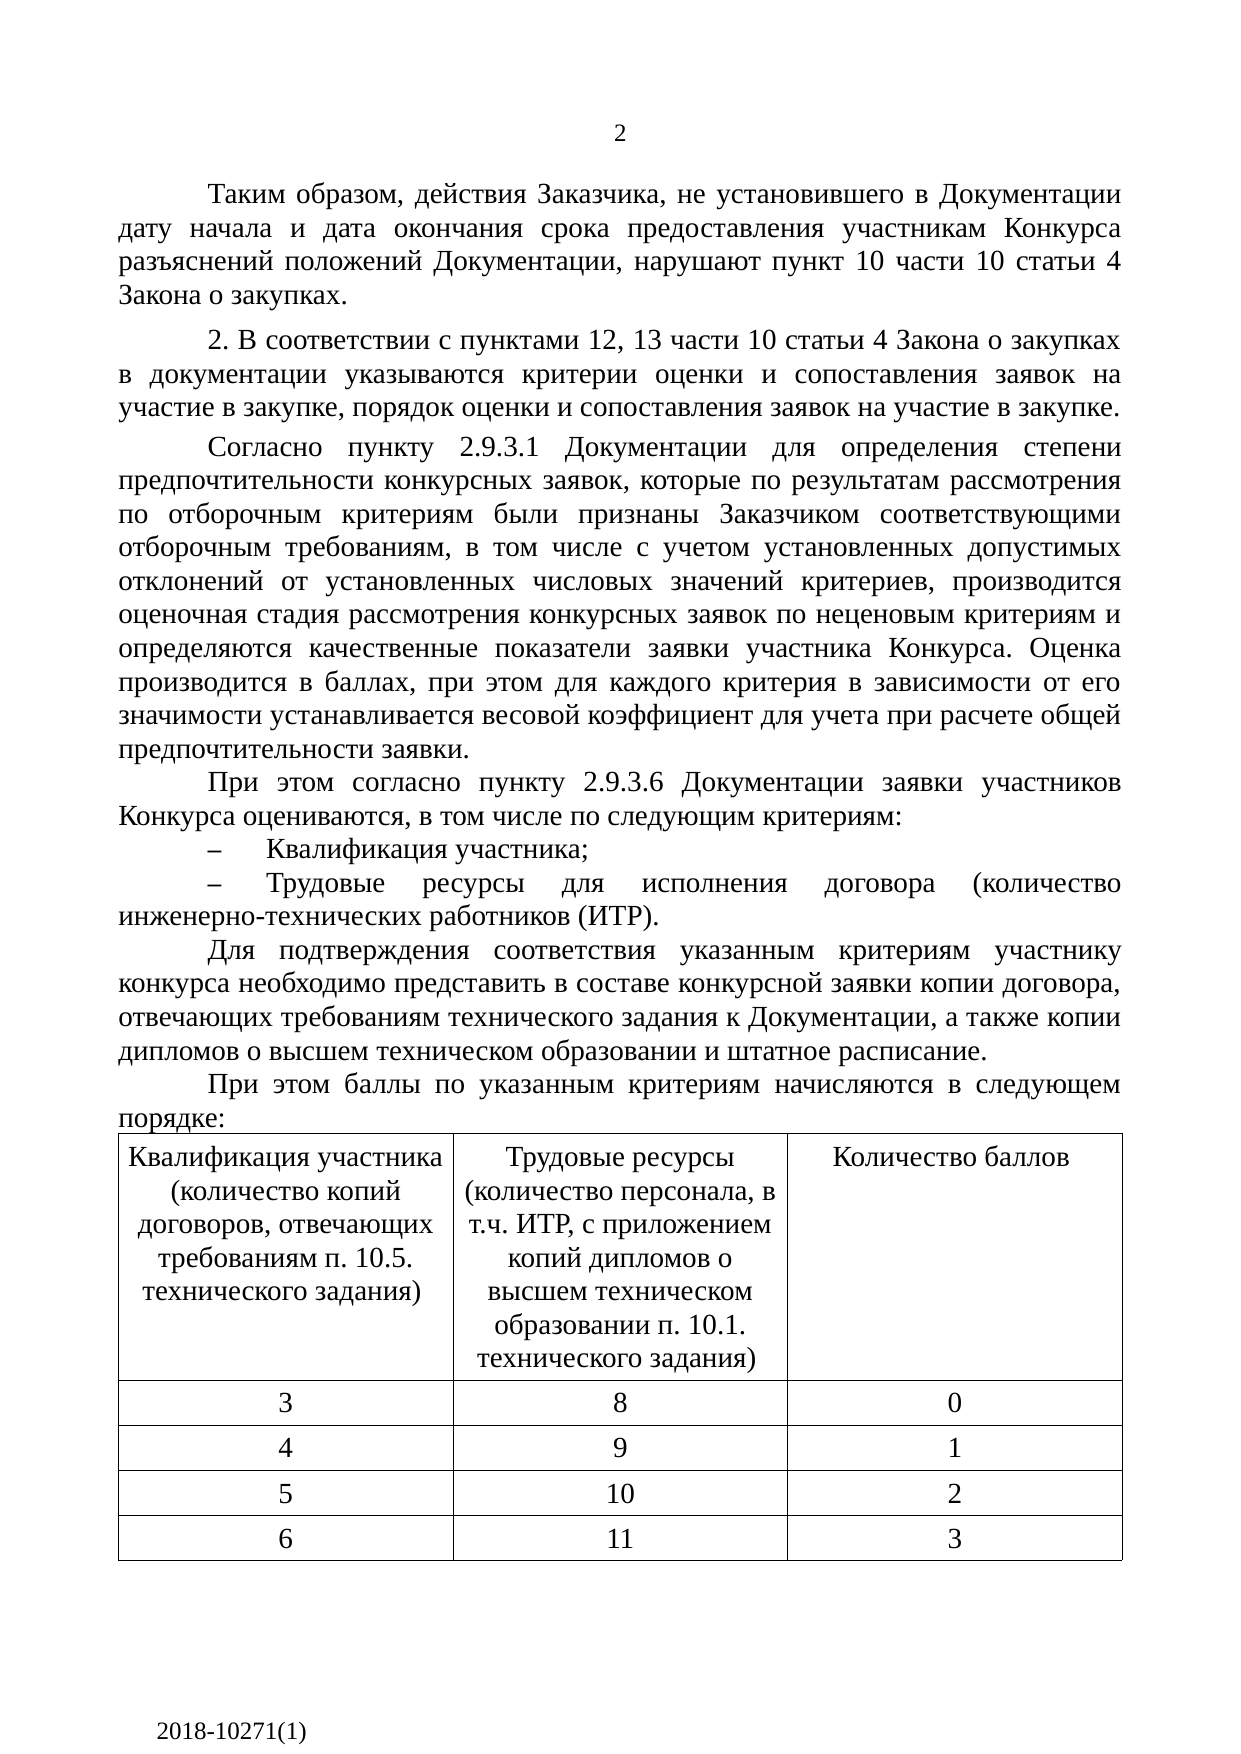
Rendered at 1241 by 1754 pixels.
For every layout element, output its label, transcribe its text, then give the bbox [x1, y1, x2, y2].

table_header Квалификация участника (количество копий договоров, отвечающих требованиям п. 10.5. технического задания) [119, 1134, 453, 1380]
table_cell 1 [788, 1426, 1122, 1470]
table_cell 8 [454, 1381, 787, 1425]
table_cell 9 [454, 1426, 787, 1470]
text Для подтверждения соответствия указанным критериям участнику конкурса необходимо представить в составе конкурсной заявки копии договора, отвечающих требованиям технического задания к Документации, а также копии дипломов о высшем техническом образовании и штатное расписание. [118, 932, 1122, 1066]
table_cell 3 [788, 1516, 1122, 1560]
list Трудовые ресурсы для исполнения договора (количество инженерно-технических работников (ИТР). [118, 865, 1122, 932]
text При этом баллы по указанным критериям начисляются в следующем порядке: [118, 1066, 1122, 1133]
table_header Количество баллов [788, 1134, 1122, 1380]
text Согласно пункту 2.9.3.1 Документации для определения степени предпочтительности конкурсных заявок, которые по результатам рассмотрения по отборочным критериям были признаны Заказчиком соответствующими отборочным требованиям, в том числе с учетом установленных допустимых отклонений от установленных числовых значений критериев, производится оценочная стадия рассмотрения конкурсных заявок по неценовым критериям и определяются качественные показатели заявки участника Конкурса. Оценка производится в баллах, при этом для каждого критерия в зависимости от его значимости устанавливается весовой коэффициент для учета при расчете общей предпочтительности заявки. [118, 429, 1122, 764]
table_cell 2 [788, 1471, 1122, 1515]
table_cell 3 [119, 1381, 453, 1425]
text 2. В соответствии с пунктами 12, 13 части 10 статьи 4 Закона о закупках в документации указываются критерии оценки и сопоставления заявок на участие в закупке, порядок оценки и сопоставления заявок на участие в закупке. [118, 322, 1122, 423]
table_header Трудовые ресурсы (количество персонала, в т.ч. ИТР, с приложением копий дипломов о высшем техническом образовании п. 10.1. технического задания) [454, 1134, 787, 1380]
table_cell 0 [788, 1381, 1122, 1425]
table_cell 11 [454, 1516, 787, 1560]
table_cell 5 [119, 1471, 453, 1515]
text При этом согласно пункту 2.9.3.6 Документации заявки участников Конкурса оцениваются, в том числе по следующим критериям: [118, 764, 1122, 831]
table_cell 4 [119, 1426, 453, 1470]
table_cell 6 [119, 1516, 453, 1560]
table_cell 10 [454, 1471, 787, 1515]
list Квалификация участника; [118, 831, 1122, 865]
text Таким образом, действия Заказчика, не установившего в Документации дату начала и дата окончания срока предоставления участникам Конкурса разъяснений положений Документации, нарушают пункт 10 части 10 статьи 4 Закона о закупках. [118, 176, 1122, 311]
